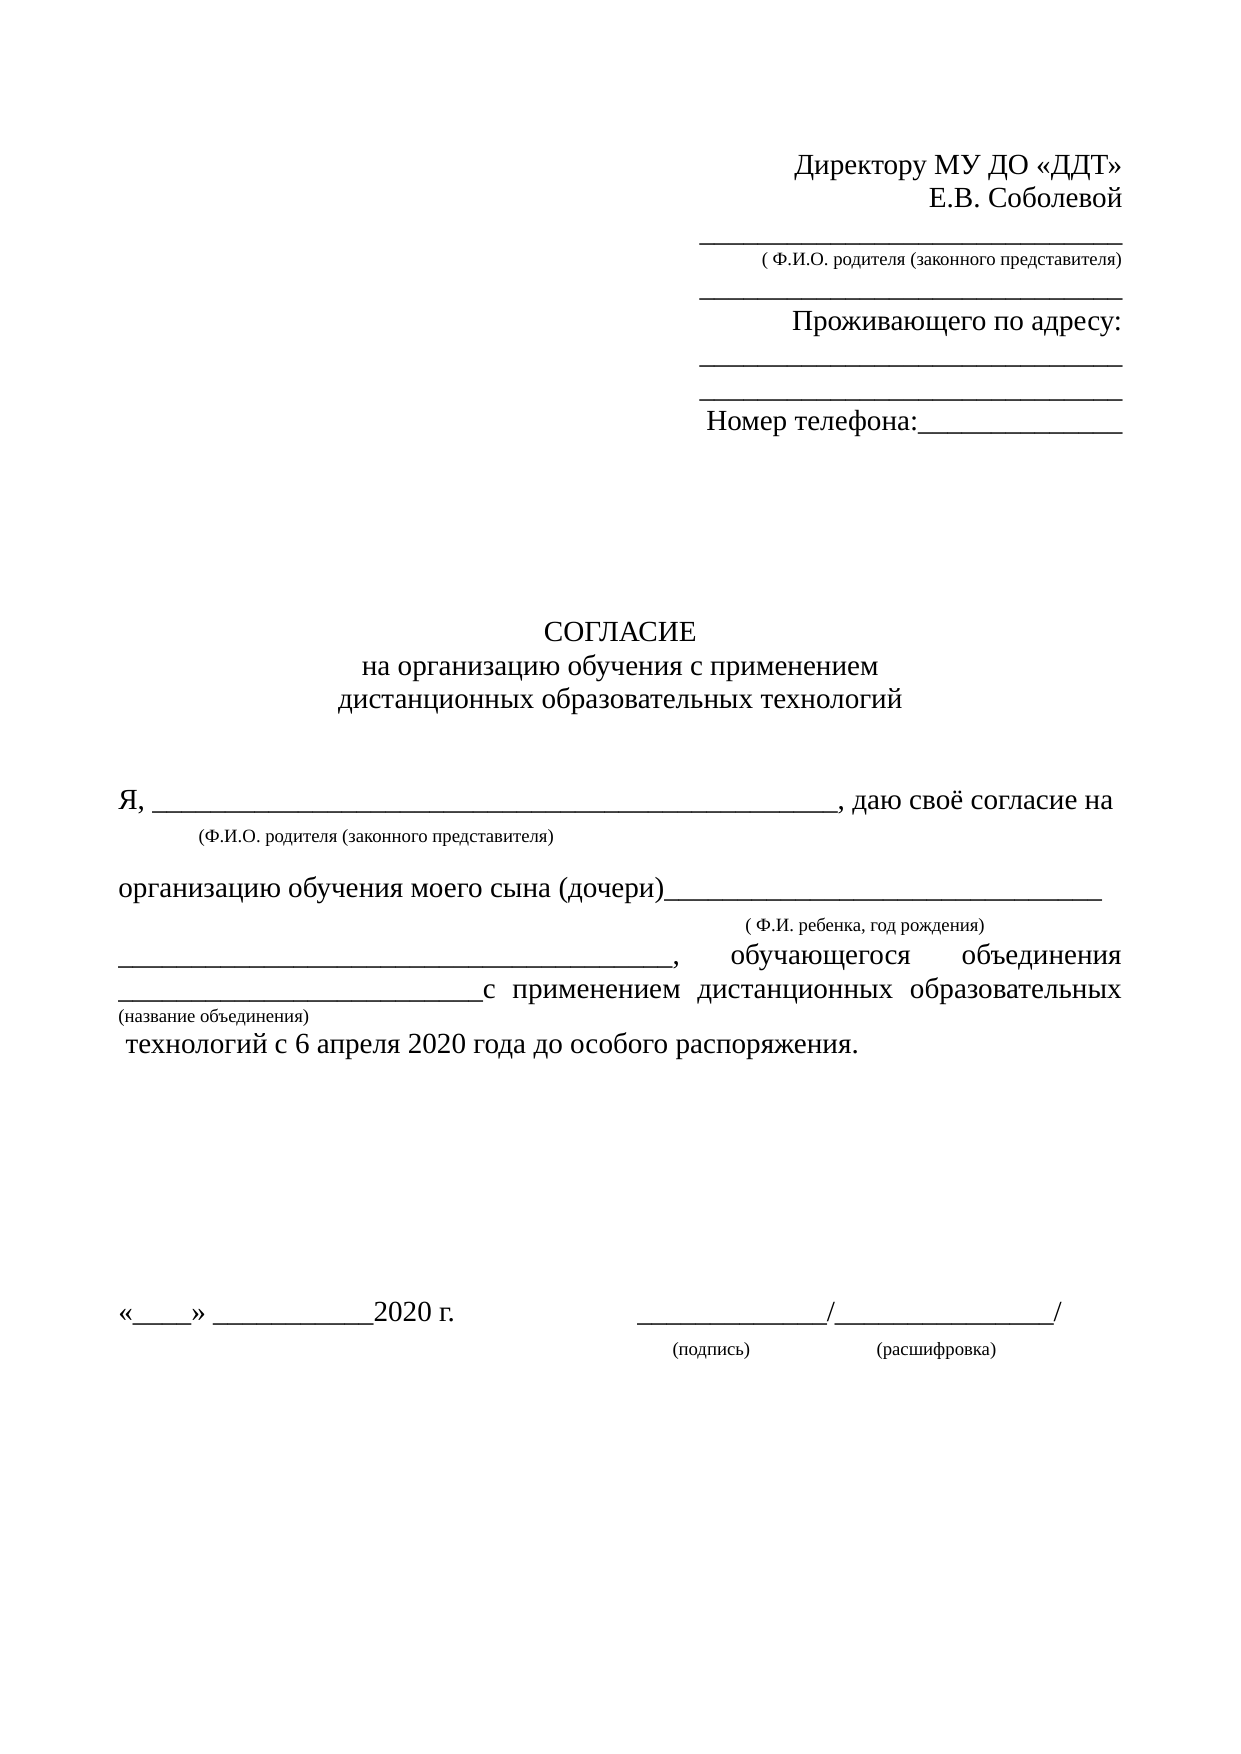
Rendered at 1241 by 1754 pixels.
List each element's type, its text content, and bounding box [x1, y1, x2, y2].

text (Ф.И.О. родителя (законного представителя) [118, 815, 1122, 849]
text ( Ф.И.О. родителя (законного представителя) [118, 247, 1122, 269]
text организацию обучения моего сына (дочери)______________________________ [118, 870, 1122, 904]
text Номер телефона:______________ [118, 403, 1122, 437]
text _____________________________ [118, 214, 1122, 247]
text ( Ф.И. ребенка, год рождения) [118, 904, 1122, 937]
text Е.В. Соболевой [118, 180, 1122, 214]
text (подпись) (расшифровка) [118, 1328, 1122, 1362]
text Проживающего по адресу: [118, 303, 1122, 336]
text СОГЛАСИЕ [118, 614, 1122, 648]
text Директору МУ ДО «ДДТ» [118, 118, 1122, 180]
text технологий с 6 апреля 2020 года до особого распоряжения. [118, 1026, 1122, 1060]
text «____» ___________2020 г. _____________/_______________/ [118, 1294, 1122, 1328]
text _____________________________ [118, 336, 1122, 370]
text Я, _______________________________________________, даю своё согласие на [118, 782, 1122, 815]
text _____________________________ [118, 370, 1122, 403]
text _____________________________ [118, 269, 1122, 303]
text на организацию обучения с применением [118, 648, 1122, 681]
text дистанционных образовательных технологий [118, 681, 1122, 715]
text ______________________________________, обучающегося объединения _________________________с применением дистанционных образовательных (название объединения) [118, 937, 1122, 1026]
